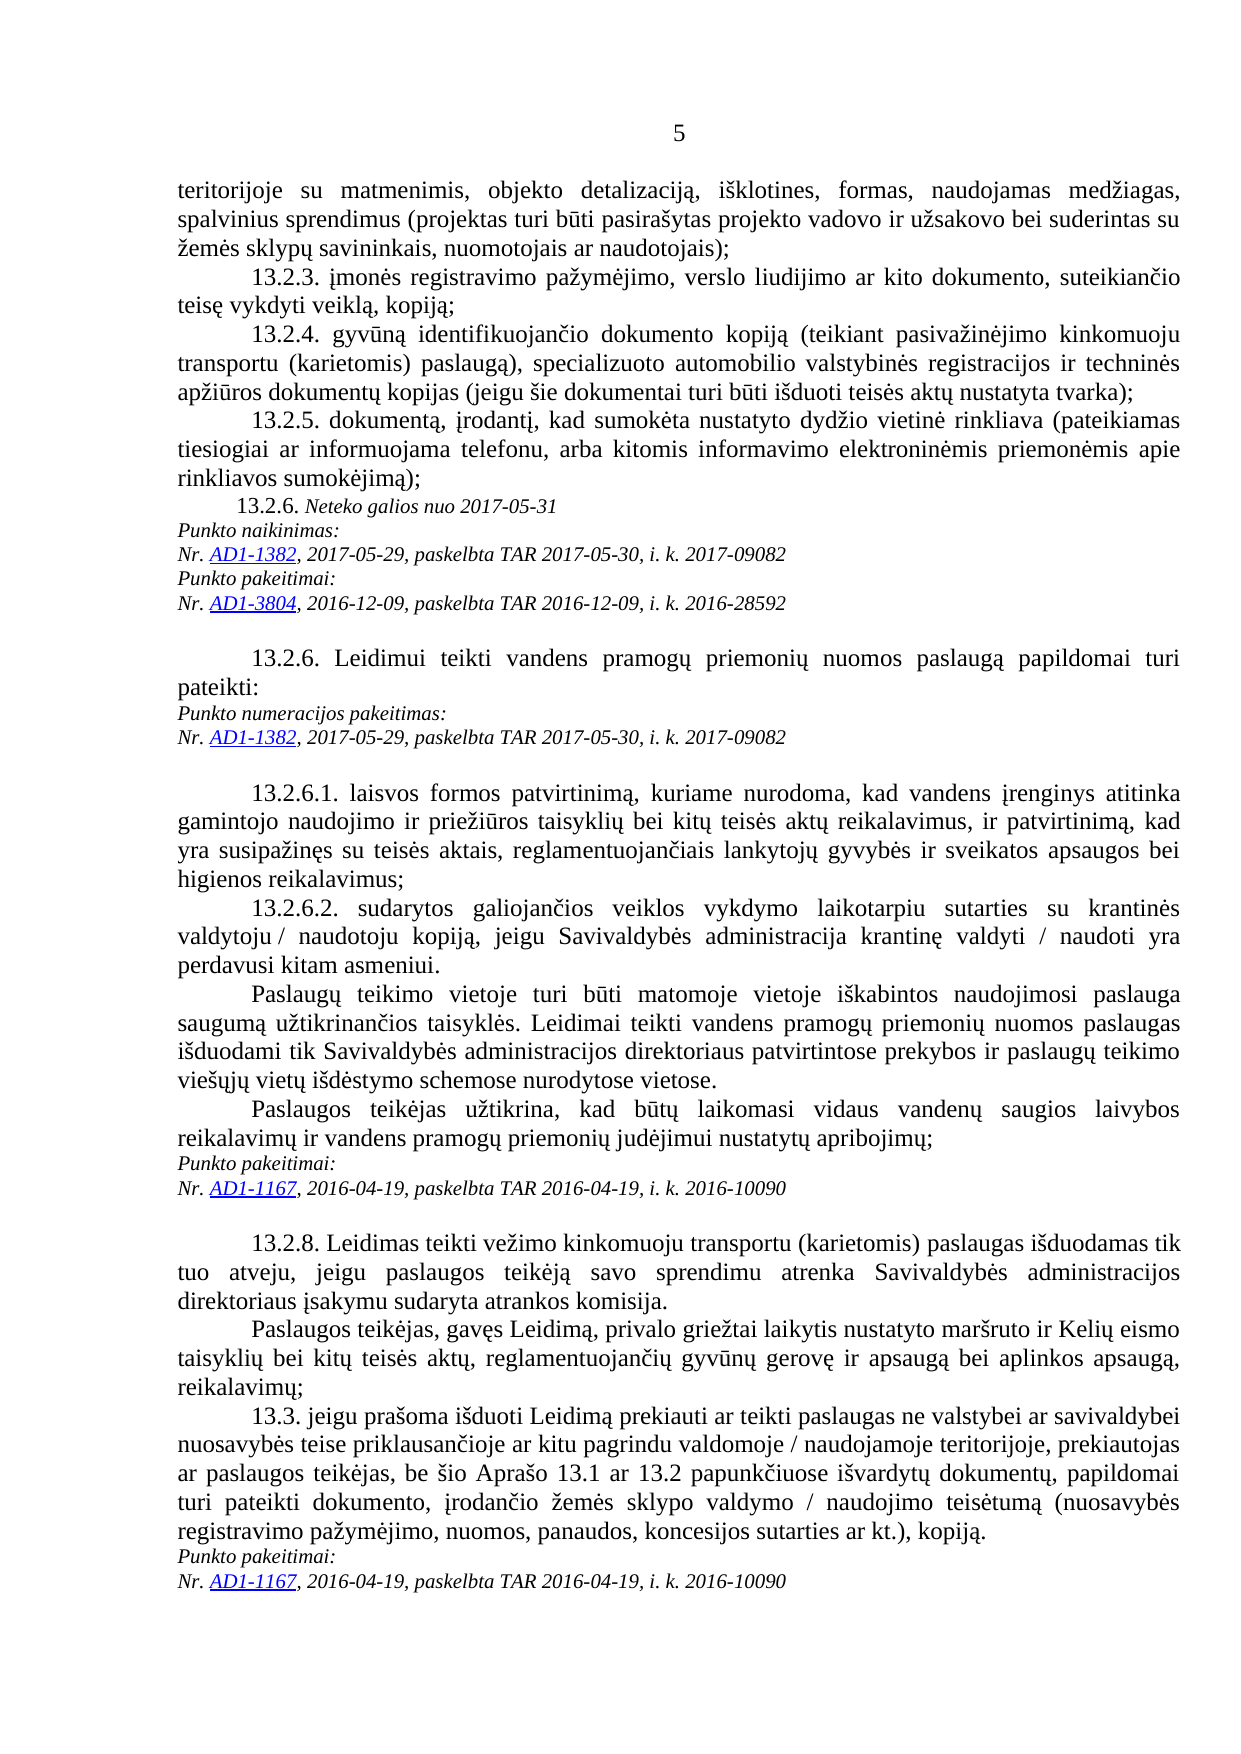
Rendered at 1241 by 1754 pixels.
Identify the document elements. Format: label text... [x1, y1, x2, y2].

text 13.2.4. gyvūną identifikuojančio dokumento kopiją (teikiant pasivažinėjimo kinkomuoju transportu (karietomis) paslaugą), specializuoto automobilio valstybinės registracijos ir techninės apžiūros dokumentų kopijas (jeigu šie dokumentai turi būti išduoti teisės aktų nustatyta tvarka); [177, 319, 1181, 406]
text 13.2.6. Leidimui teikti vandens pramogų priemonių nuomos paslaugą papildomai turi pateikti: [177, 643, 1181, 701]
text Paslaugos teikėjas, gavęs Leidimą, privalo griežtai laikytis nustatyto maršruto ir Kelių eismo taisyklių bei kitų teisės aktų, reglamentuojančių gyvūnų gerovę ir apsaugą bei aplinkos apsaugą, reikalavimų; [177, 1314, 1181, 1401]
text Punkto pakeitimai: [177, 1151, 1181, 1175]
text 13.2.5. dokumentą, įrodantį, kad sumokėta nustatyto dydžio vietinė rinkliava (pateikiamas tiesiogiai ar informuojama telefonu, arba kitomis informavimo elektroninėmis priemonėmis apie rinkliavos sumokėjimą); [177, 406, 1181, 492]
text 13.2.6.1. laisvos formos patvirtinimą, kuriame nurodoma, kad vandens įrenginys atitinka gamintojo naudojimo ir priežiūros taisyklių bei kitų teisės aktų reikalavimus, ir patvirtinimą, kad yra susipažinęs su teisės aktais, reglamentuojančiais lankytojų gyvybės ir sveikatos apsaugos bei higienos reikalavimus; [177, 778, 1181, 893]
text Paslaugų teikimo vietoje turi būti matomoje vietoje iškabintos naudojimosi paslauga saugumą užtikrinančios taisyklės. Leidimai teikti vandens pramogų priemonių nuomos paslaugas išduodami tik Savivaldybės administracijos direktoriaus patvirtintose prekybos ir paslaugų teikimo viešųjų vietų išdėstymo schemose nurodytose vietose. [177, 979, 1181, 1094]
text Nr. AD1-1382, 2017-05-29, paskelbta TAR 2017-05-30, i. k. 2017-09082 [177, 725, 1181, 749]
text Punkto pakeitimai: [177, 1544, 1181, 1568]
text Punkto numeracijos pakeitimas: [177, 701, 1181, 725]
text 13.3. jeigu prašoma išduoti Leidimą prekiauti ar teikti paslaugas ne valstybei ar savivaldybei nuosavybės teise priklausančioje ar kitu pagrindu valdomoje / naudojamoje teritorijoje, prekiautojas ar paslaugos teikėjas, be šio Aprašo 13.1 ar 13.2 papunkčiuose išvardytų dokumentų, papildomai turi pateikti dokumento, įrodančio žemės sklypo valdymo / naudojimo teisėtumą (nuosavybės registravimo pažymėjimo, nuomos, panaudos, koncesijos sutarties ar kt.), kopiją. [177, 1401, 1181, 1544]
text Nr. AD1-3804, 2016-12-09, paskelbta TAR 2016-12-09, i. k. 2016-28592 [177, 590, 1181, 614]
text Paslaugos teikėjas užtikrina, kad būtų laikomasi vidaus vandenų saugios laivybos reikalavimų ir vandens pramogų priemonių judėjimui nustatytų apribojimų; [177, 1094, 1181, 1151]
text 13.2.6.2. sudarytos galiojančios veiklos vykdymo laikotarpiu sutarties su krantinės valdytoju / naudotoju kopiją, jeigu Savivaldybės administracija krantinę valdyti / naudoti yra perdavusi kitam asmeniui. [177, 893, 1181, 979]
text teritorijoje su matmenimis, objekto detalizaciją, išklotines, formas, naudojamas medžiagas, spalvinius sprendimus (projektas turi būti pasirašytas projekto vadovo ir užsakovo bei suderintas su žemės sklypų savininkais, nuomotojais ar naudotojais); [177, 176, 1181, 262]
text Nr. AD1-1382, 2017-05-29, paskelbta TAR 2017-05-30, i. k. 2017-09082 [177, 542, 1181, 566]
text 13.2.3. įmonės registravimo pažymėjimo, verslo liudijimo ar kito dokumento, suteikiančio teisę vykdyti veiklą, kopiją; [177, 262, 1181, 319]
text Nr. AD1-1167, 2016-04-19, paskelbta TAR 2016-04-19, i. k. 2016-10090 [177, 1568, 1181, 1593]
text 13.2.6. Neteko galios nuo 2017-05-31 [177, 492, 1181, 518]
text 13.2.8. Leidimas teikti vežimo kinkomuoju transportu (karietomis) paslaugas išduodamas tik tuo atveju, jeigu paslaugos teikėją savo sprendimu atrenka Savivaldybės administracijos direktoriaus įsakymu sudaryta atrankos komisija. [177, 1228, 1181, 1314]
text Punkto pakeitimai: [177, 566, 1181, 590]
text Punkto naikinimas: [177, 518, 1181, 542]
text Nr. AD1-1167, 2016-04-19, paskelbta TAR 2016-04-19, i. k. 2016-10090 [177, 1175, 1181, 1199]
